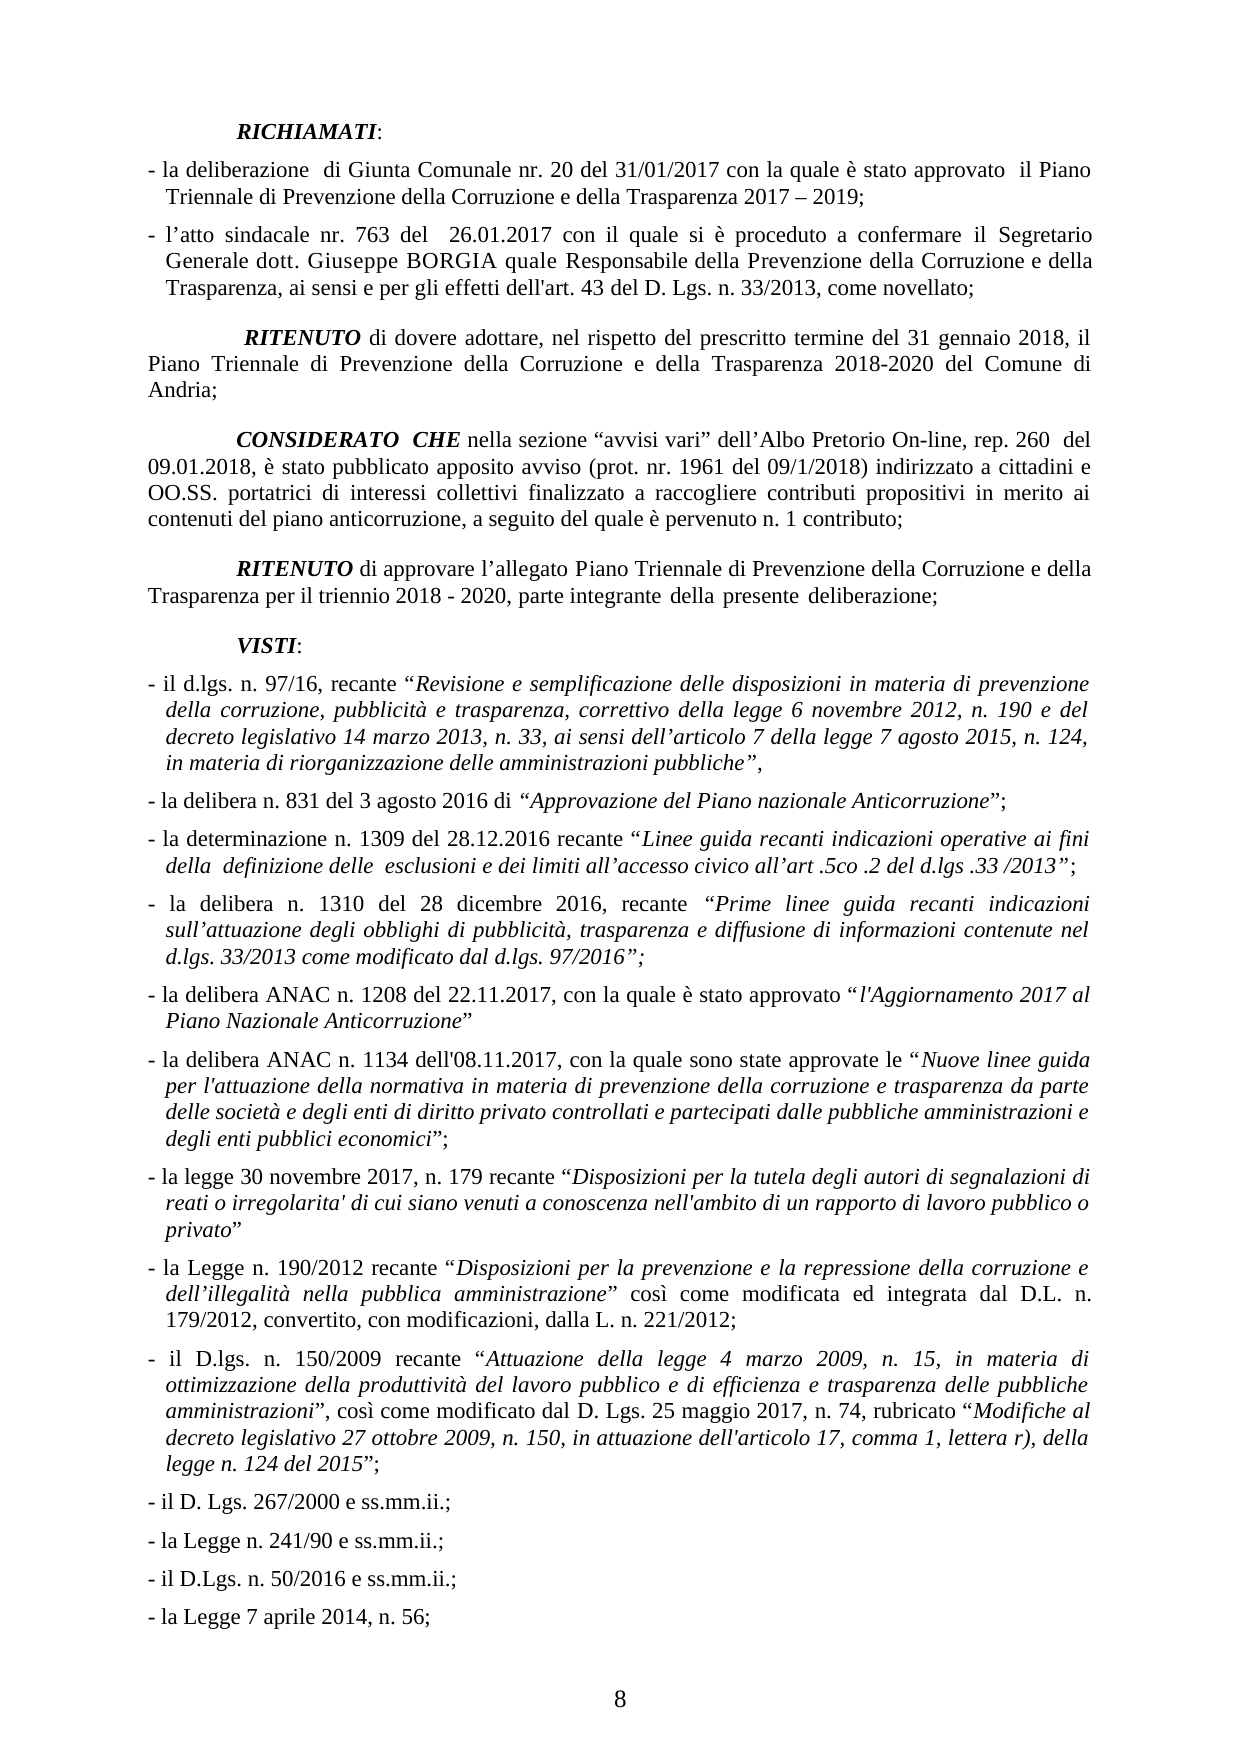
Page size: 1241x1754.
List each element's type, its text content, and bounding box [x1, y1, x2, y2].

text - la Legge n. 190/2012 recante “Disposizioni per la prevenzione e la repressione della corruzione e dell’illegalità nella pubblica amministrazione” così come modificata ed integrata dal D.L. n. 179/2012, convertito, con modificazioni, dalla L. n. 221/2012; [148, 1254, 1092, 1333]
text - la delibera ANAC n. 1208 del 22.11.2017, con la quale è stato approvato “l'Aggiornamento 2017 al Piano Nazionale Anticorruzione” [148, 981, 1092, 1034]
text RITENUTO di dovere adottare, nel rispetto del prescritto termine del 31 gennaio 2018, il Piano Triennale di Prevenzione della Corruzione e della Trasparenza 2018-2020 del Comune di Andria; [148, 324, 1092, 403]
text - la delibera n. 1310 del 28 dicembre 2016, recante “Prime linee guida recanti indicazioni sull’attuazione degli obblighi di pubblicità, trasparenza e diffusione di informazioni contenute nel d.lgs. 33/2013 come modificato dal d.lgs. 97/2016”; [148, 890, 1092, 969]
text CONSIDERATO CHE nella sezione “avvisi vari” dell’Albo Pretorio On-line, rep. 260 del 09.01.2018, è stato pubblicato apposito avviso (prot. nr. 1961 del 09/1/2018) indirizzato a cittadini e OO.SS. portatrici di interessi collettivi finalizzato a raccogliere contributi propositivi in merito ai contenuti del piano anticorruzione, a seguito del quale è pervenuto n. 1 contributo; [148, 426, 1092, 532]
text - il D. Lgs. 267/2000 e ss.mm.ii.; [148, 1488, 1092, 1515]
text - la Legge n. 241/90 e ss.mm.ii.; [148, 1527, 1092, 1553]
text - l’atto sindacale nr. 763 del 26.01.2017 con il quale si è proceduto a confermare il Segretario Generale dott. Giuseppe BORGIA quale Responsabile della Prevenzione della Corruzione e della Trasparenza, ai sensi e per gli effetti dell'art. 43 del D. Lgs. n. 33/2013, come novellato; [148, 221, 1092, 300]
text - il D.Lgs. n. 50/2016 e ss.mm.ii.; [148, 1565, 1092, 1591]
text - la delibera ANAC n. 1134 dell'08.11.2017, con la quale sono state approvate le “Nuove linee guida per l'attuazione della normativa in materia di prevenzione della corruzione e trasparenza da parte delle società e degli enti di diritto privato controllati e partecipati dalle pubbliche amministrazioni e degli enti pubblici economici”; [148, 1046, 1092, 1151]
text RICHIAMATI: [148, 118, 1092, 144]
text RITENUTO di approvare l’allegato Piano Triennale di Prevenzione della Corruzione e della Trasparenza per il triennio 2018 - 2020, parte integrante della presente deliberazione; [148, 555, 1092, 608]
text - il d.lgs. n. 97/16, recante “Revisione e semplificazione delle disposizioni in materia di prevenzione della corruzione, pubblicità e trasparenza, correttivo della legge 6 novembre 2012, n. 190 e del decreto legislativo 14 marzo 2013, n. 33, ai sensi dell’articolo 7 della legge 7 agosto 2015, n. 124, in materia di riorganizzazione delle amministrazioni pubbliche”, [148, 670, 1092, 775]
text - la delibera n. 831 del 3 agosto 2016 di “Approvazione del Piano nazionale Anticorruzione”; [148, 787, 1092, 814]
text - la deliberazione di Giunta Comunale nr. 20 del 31/01/2017 con la quale è stato approvato il Piano Triennale di Prevenzione della Corruzione e della Trasparenza 2017 – 2019; [148, 156, 1092, 209]
text - la determinazione n. 1309 del 28.12.2016 recante “Linee guida recanti indicazioni operative ai fini della definizione delle esclusioni e dei limiti all’accesso civico all’art .5co .2 del d.lgs .33 /2013”; [148, 826, 1092, 878]
text - la legge 30 novembre 2017, n. 179 recante “Disposizioni per la tutela degli autori di segnalazioni di reati o irregolarita' di cui siano venuti a conoscenza nell'ambito di un rapporto di lavoro pubblico o privato” [148, 1163, 1092, 1242]
text - la Legge 7 aprile 2014, n. 56; [148, 1603, 1092, 1629]
text - il D.lgs. n. 150/2009 recante “Attuazione della legge 4 marzo 2009, n. 15, in materia di ottimizzazione della produttività del lavoro pubblico e di efficienza e trasparenza delle pubbliche amministrazioni”, così come modificato dal D. Lgs. 25 maggio 2017, n. 74, rubricato “Modifiche al decreto legislativo 27 ottobre 2009, n. 150, in attuazione dell'articolo 17, comma 1, lettera r), della legge n. 124 del 2015”; [148, 1345, 1092, 1477]
text VISTI: [148, 632, 1092, 658]
